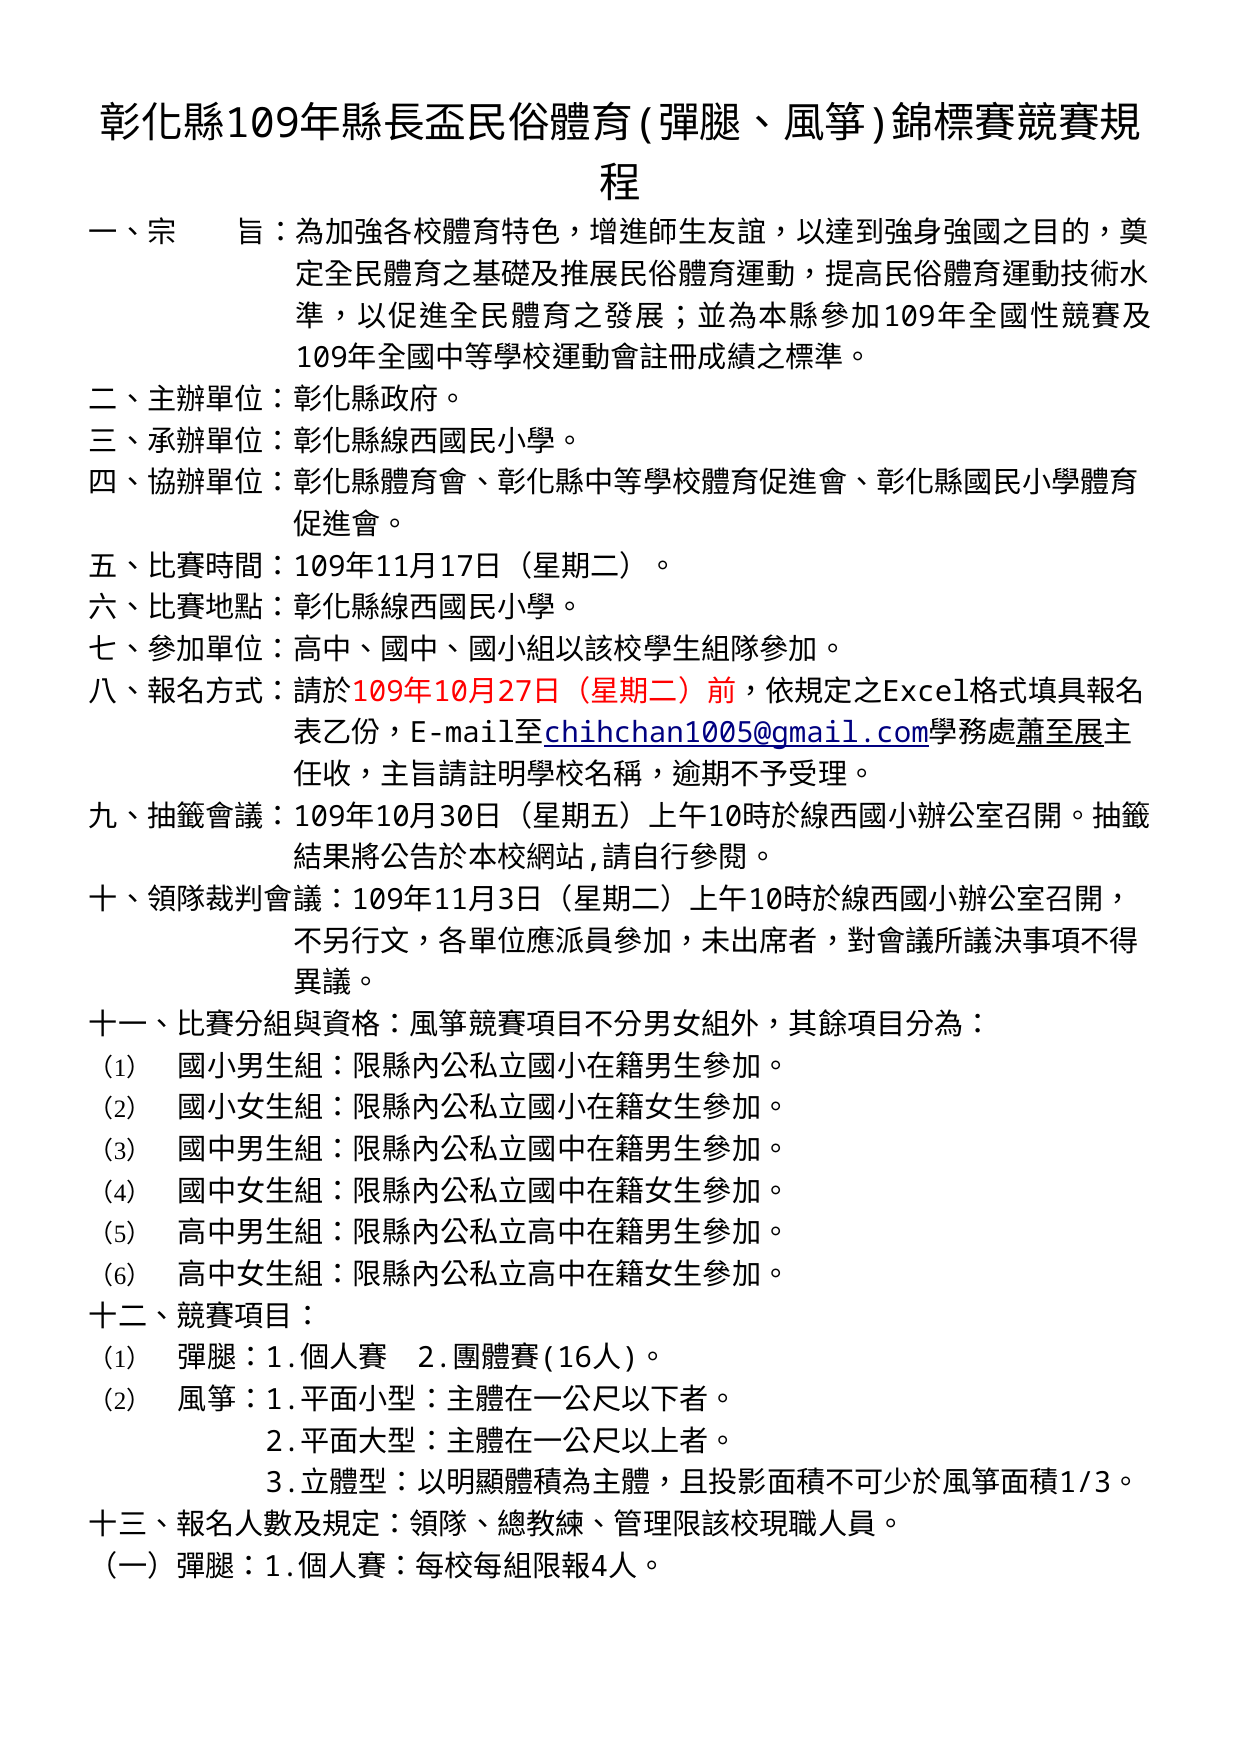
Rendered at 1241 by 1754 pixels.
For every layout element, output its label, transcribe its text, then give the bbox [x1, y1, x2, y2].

list 風箏：1.平面小型：主體在一公尺以下者。 [89, 1376, 1152, 1418]
text 彰化縣109年縣長盃民俗體育(彈腿、風箏)錦標賽競賽規程 [89, 89, 1152, 209]
text 十三、報名人數及規定：領隊、總教練、管理限該校現職人員。 [89, 1501, 1152, 1543]
text 六、比賽地點：彰化縣線西國民小學。 [89, 584, 1152, 626]
text 十一、比賽分組與資格：風箏競賽項目不分男女組外，其餘項目分為： [89, 1001, 1152, 1043]
text （一）彈腿：1.個人賽：每校每組限報4人。 [89, 1543, 1152, 1584]
text 四、協辦單位：彰化縣體育會、彰化縣中等學校體育促進會、彰化縣國民小學體育促進會。 [89, 459, 1152, 543]
list 高中男生組：限縣內公私立高中在籍男生參加。 [89, 1209, 1152, 1251]
text 三、承辦單位：彰化縣線西國民小學。 [89, 418, 1152, 459]
text 2.平面大型：主體在一公尺以上者。 [178, 1418, 1152, 1459]
text 3.立體型：以明顯體積為主體，且投影面積不可少於風箏面積1/3。 [178, 1459, 1152, 1501]
list 國中女生組：限縣內公私立國中在籍女生參加。 [89, 1168, 1152, 1209]
text 一、宗 旨：為加強各校體育特色，增進師生友誼，以達到強身強國之目的，奠定全民體育之基礎及推展民俗體育運動，提高民俗體育運動技術水準，以促進全民體育之發展；並為本縣參加109年全國性競賽及109年全國中等學校運動會註冊成績之標準。 [89, 209, 1152, 376]
list 高中女生組：限縣內公私立高中在籍女生參加。 [89, 1251, 1152, 1293]
text 七、參加單位：高中、國中、國小組以該校學生組隊參加。 [89, 626, 1152, 668]
text 八、報名方式：請於109年10月27日（星期二）前，依規定之Excel格式填具報名表乙份，E-mail至chihchan1005@gmail.com學務處蕭至展主任收，主旨請註明學校名稱，逾期不予受理。 [89, 668, 1152, 793]
list 國小女生組：限縣內公私立國小在籍女生參加。 [89, 1084, 1152, 1126]
text 九、抽籤會議：109年10月30日（星期五）上午10時於線西國小辦公室召開。抽籤結果將公告於本校網站,請自行參閱。 [89, 793, 1152, 876]
text 十二、競賽項目： [89, 1293, 1152, 1334]
list 國中男生組：限縣內公私立國中在籍男生參加。 [89, 1126, 1152, 1168]
list 國小男生組：限縣內公私立國小在籍男生參加。 [89, 1043, 1152, 1084]
text 五、比賽時間：109年11月17日（星期二）。 [89, 543, 1152, 584]
text 二、主辦單位：彰化縣政府。 [89, 376, 1152, 418]
list 彈腿：1.個人賽 2.團體賽(16人)。 [89, 1334, 1152, 1376]
text 十、領隊裁判會議：109年11月3日（星期二）上午10時於線西國小辦公室召開，不另行文，各單位應派員參加，未出席者，對會議所議決事項不得異議。 [89, 876, 1152, 1001]
